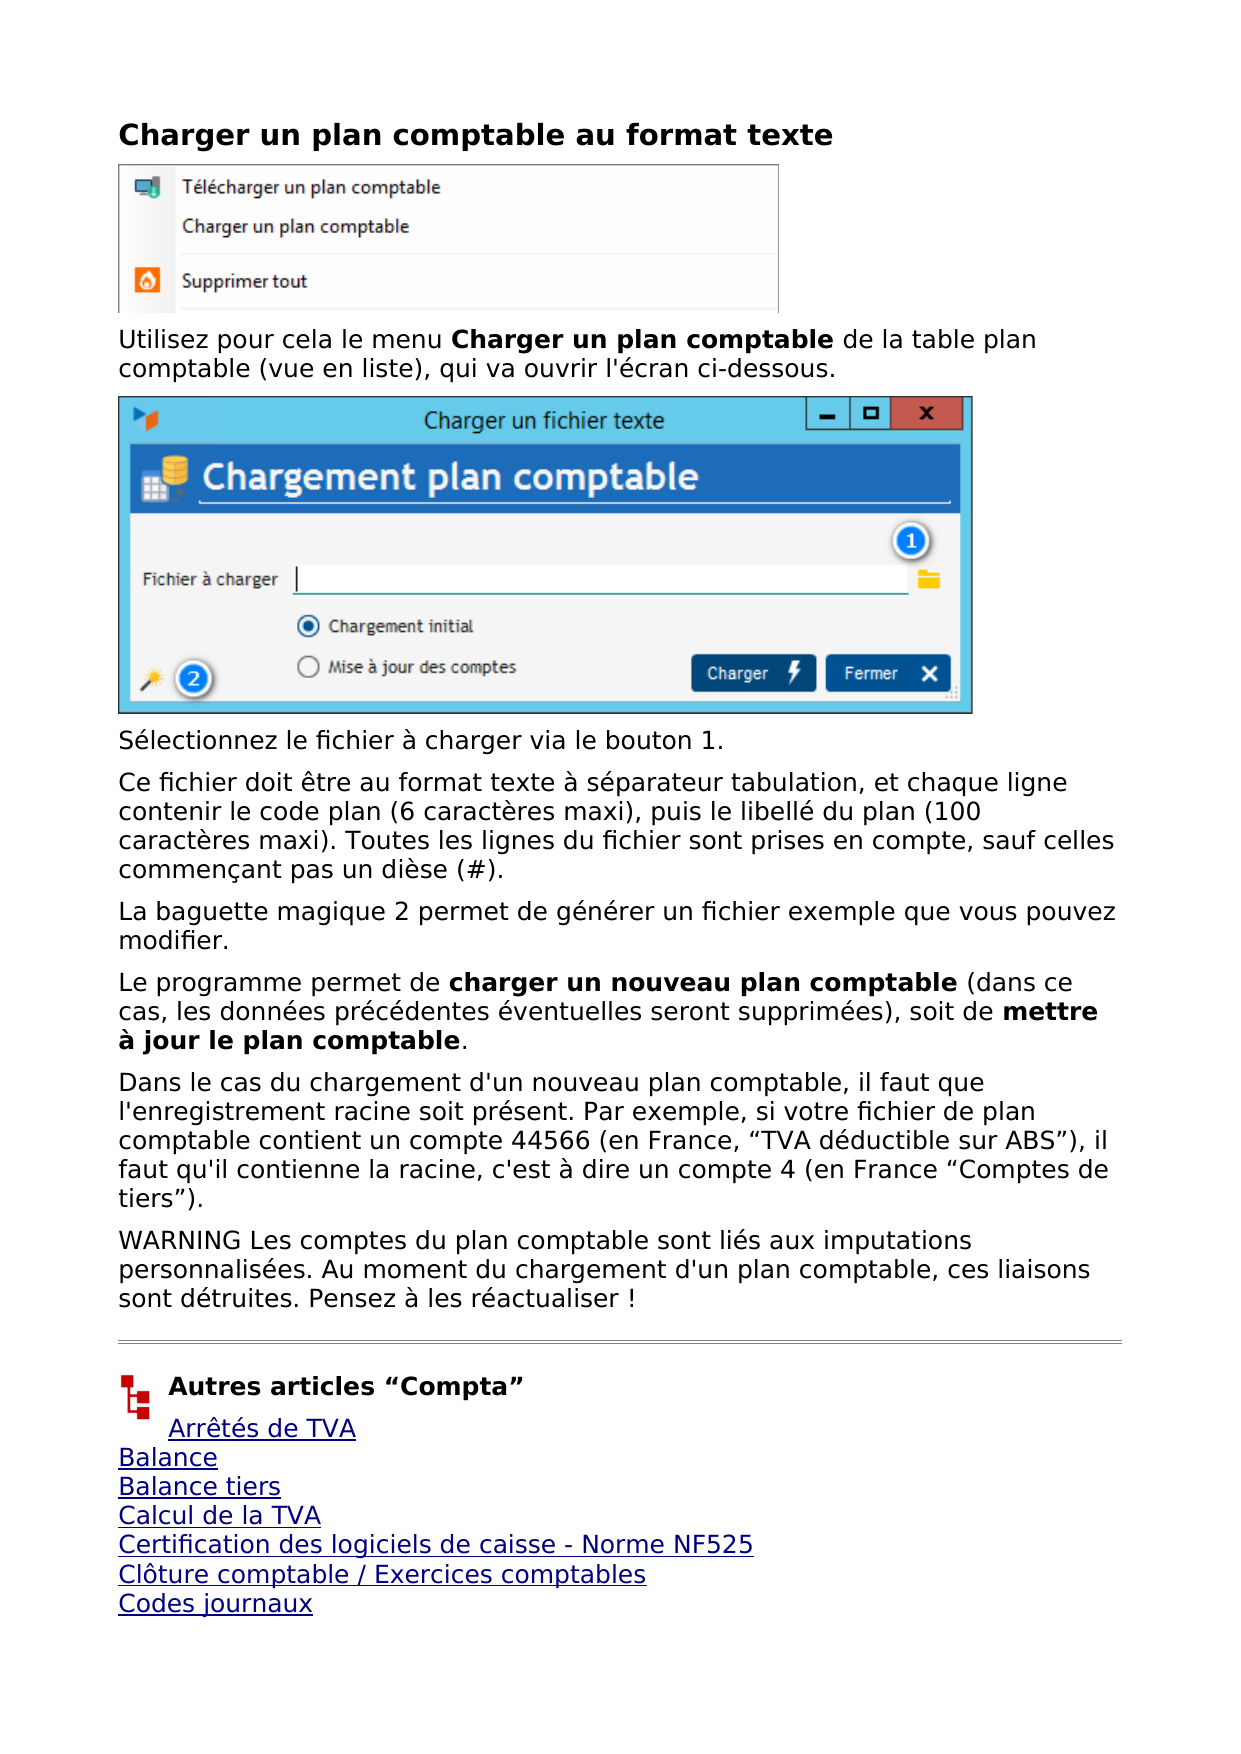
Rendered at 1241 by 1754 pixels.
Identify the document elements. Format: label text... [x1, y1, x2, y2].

text WARNING Les comptes du plan comptable sont liés aux imputations personnalisées. Au moment du chargement d'un plan comptable, ces liaisons sont détruites. Pensez à les réactualiser ! [118, 1226, 1122, 1313]
picture [118, 1372, 169, 1423]
text Sélectionnez le fichier à charger via le bouton 1. [118, 726, 1122, 755]
text Autres articles “Compta” [169, 1372, 1122, 1402]
text Utilisez pour cela le menu Charger un plan comptable de la table plan comptable (vue en liste), qui va ouvrir l'écran ci-dessous. [118, 326, 1122, 384]
text Arrêtés de TVA Balance Balance tiers Calcul de la TVA Certification des logiciels de caisse - Norme NF525 Clôture comptable / Exercices comptables Codes journaux [118, 1414, 1122, 1618]
text Le programme permet de charger un nouveau plan comptable (dans ce cas, les données précédentes éventuelles seront supprimées), soit de mettre à jour le plan comptable. [118, 968, 1122, 1055]
text Ce fichier doit être au format texte à séparateur tabulation, et chaque ligne contenir le code plan (6 caractères maxi), puis le libellé du plan (100 caractères maxi). Toutes les lignes du fichier sont prises en compte, sauf celles commençant pas un dièse (#). [118, 768, 1122, 884]
text Dans le cas du chargement d'un nouveau plan comptable, il faut que l'enregistrement racine soit présent. Par exemple, si votre fichier de plan comptable contient un compte 44566 (en France, “TVA déductible sur ABS”), il faut qu'il contienne la racine, c'est à dire un compte 4 (en France “Comptes de tiers”). [118, 1068, 1122, 1213]
picture [118, 164, 779, 313]
picture [118, 396, 973, 714]
text La baguette magique 2 permet de générer un fichier exemple que vous pouvez modifier. [118, 897, 1122, 955]
subtitle Charger un plan comptable au format texte [118, 118, 1122, 152]
